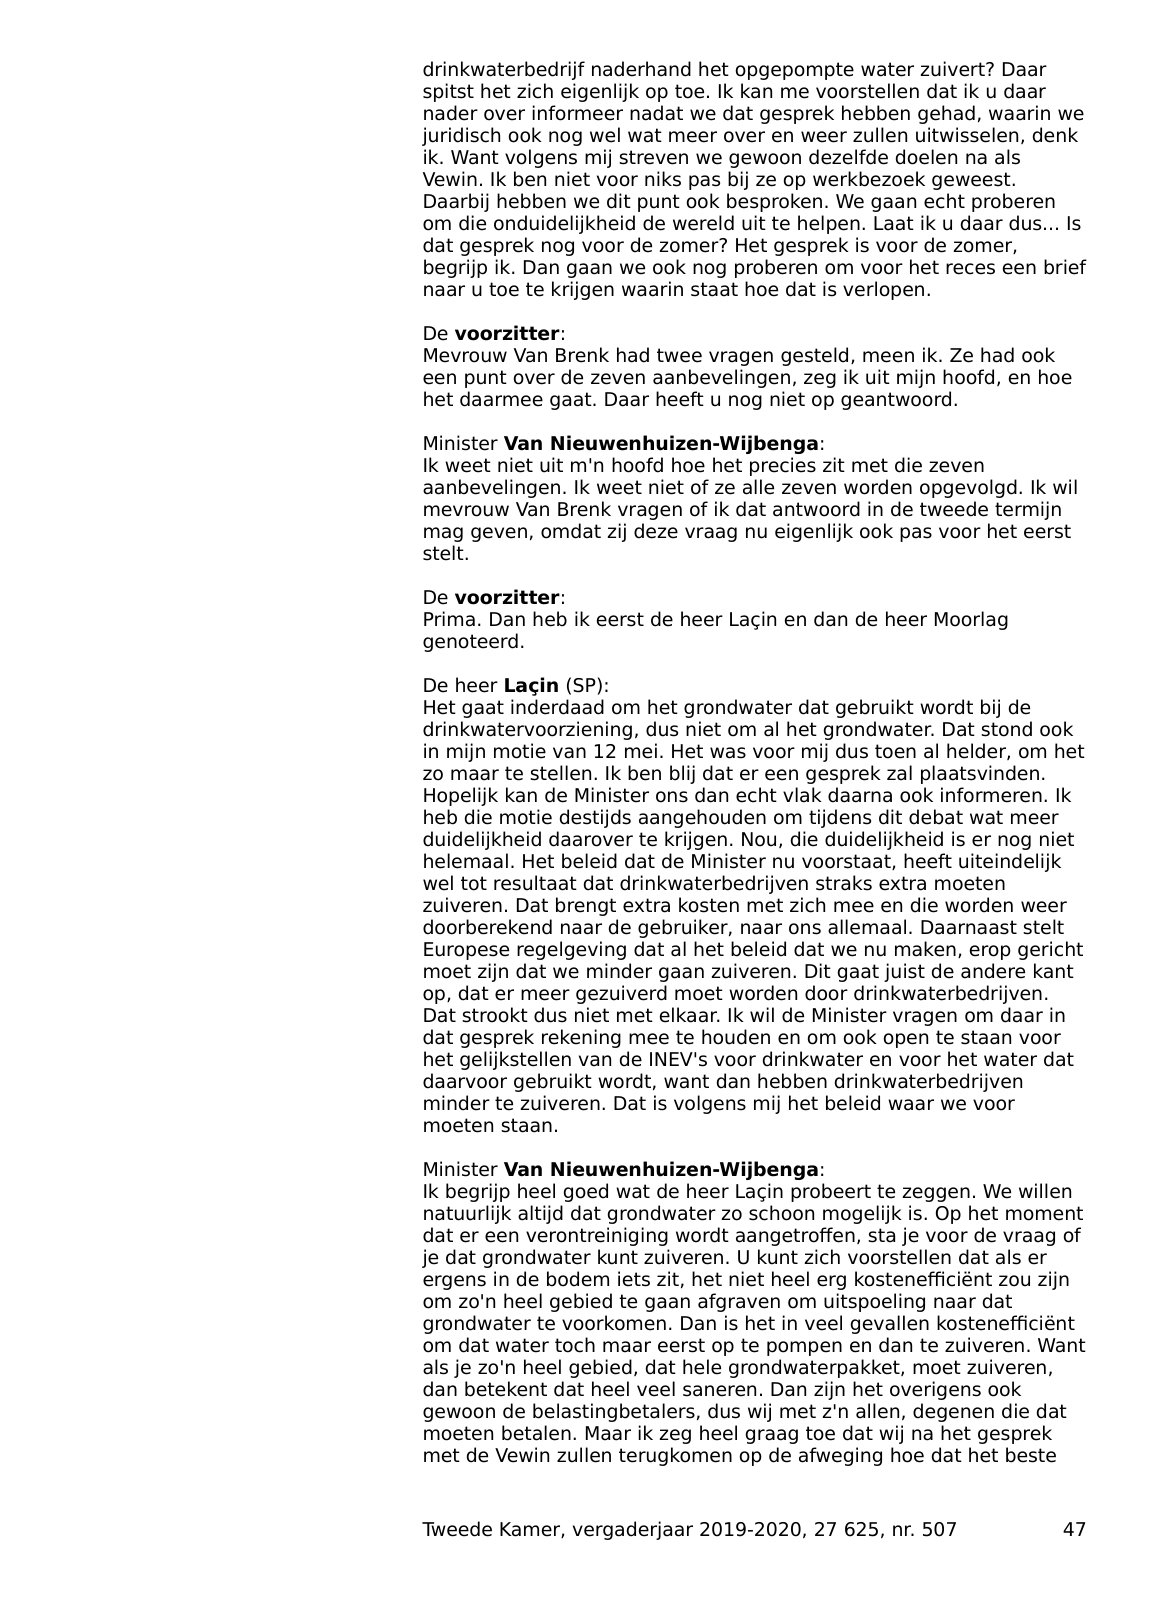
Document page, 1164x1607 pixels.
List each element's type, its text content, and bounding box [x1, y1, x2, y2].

text Het gaat inderdaad om het grondwater dat gebruikt wordt bij de drinkwatervoorziening, dus niet om al het grondwater. Dat stond ook in mijn motie van 12 mei. Het was voor mij dus toen al helder, om het zo maar te stellen. Ik ben blij dat er een gesprek zal plaatsvinden. Hopelijk kan de Minister ons dan echt vlak daarna ook informeren. Ik heb die motie destijds aangehouden om tijdens dit debat wat meer duidelijkheid daarover te krijgen. Nou, die duidelijkheid is er nog niet helemaal. Het beleid dat de Minister nu voorstaat, heeft uiteindelijk wel tot resultaat dat drinkwaterbedrijven straks extra moeten zuiveren. Dat brengt extra kosten met zich mee en die worden weer doorberekend naar de gebruiker, naar ons allemaal. Daarnaast stelt Europese regelgeving dat al het beleid dat we nu maken, erop gericht moet zijn dat we minder gaan zuiveren. Dit gaat juist de andere kant op, dat er meer gezuiverd moet worden door drinkwaterbedrijven. Dat strookt dus niet met elkaar. Ik wil de Minister vragen om daar in dat gesprek rekening mee te houden en om ook open te staan voor het gelijkstellen van de INEV's voor drinkwater en voor het water dat daarvoor gebruikt wordt, want dan hebben drinkwaterbedrijven minder te zuiveren. Dat is volgens mij het beleid waar we voor moeten staan. [422, 697, 1087, 1137]
text Minister Van Nieuwenhuizen-Wijbenga: [422, 1159, 1087, 1181]
text drinkwaterbedrijf naderhand het opgepompte water zuivert? Daar spitst het zich eigenlijk op toe. Ik kan me voorstellen dat ik u daar nader over informeer nadat we dat gesprek hebben gehad, waarin we juridisch ook nog wel wat meer over en weer zullen uitwisselen, denk ik. Want volgens mij streven we gewoon dezelfde doelen na als Vewin. Ik ben niet voor niks pas bij ze op werkbezoek geweest. Daarbij hebben we dit punt ook besproken. We gaan echt proberen om die onduidelijkheid de wereld uit te helpen. Laat ik u daar dus... Is dat gesprek nog voor de zomer? Het gesprek is voor de zomer, begrijp ik. Dan gaan we ook nog proberen om voor het reces een brief naar u toe te krijgen waarin staat hoe dat is verlopen. [422, 59, 1087, 301]
text De voorzitter: [422, 323, 1087, 345]
text Ik begrijp heel goed wat de heer Laçin probeert te zeggen. We willen natuurlijk altijd dat grondwater zo schoon mogelijk is. Op het moment dat er een verontreiniging wordt aangetroffen, sta je voor de vraag of je dat grondwater kunt zuiveren. U kunt zich voorstellen dat als er ergens in de bodem iets zit, het niet heel erg kostenefficiënt zou zijn om zo'n heel gebied te gaan afgraven om uitspoeling naar dat grondwater te voorkomen. Dan is het in veel gevallen kostenefficiënt om dat water toch maar eerst op te pompen en dan te zuiveren. Want als je zo'n heel gebied, dat hele grondwaterpakket, moet zuiveren, dan betekent dat heel veel saneren. Dan zijn het overigens ook gewoon de belastingbetalers, dus wij met z'n allen, degenen die dat moeten betalen. Maar ik zeg heel graag toe dat wij na het gesprek met de Vewin zullen terugkomen op de afweging hoe dat het beste [422, 1181, 1087, 1467]
text Prima. Dan heb ik eerst de heer Laçin en dan de heer Moorlag genoteerd. [422, 609, 1087, 653]
text De voorzitter: [422, 587, 1087, 609]
text Minister Van Nieuwenhuizen-Wijbenga: [422, 433, 1087, 455]
text Ik weet niet uit m'n hoofd hoe het precies zit met die zeven aanbevelingen. Ik weet niet of ze alle zeven worden opgevolgd. Ik wil mevrouw Van Brenk vragen of ik dat antwoord in de tweede termijn mag geven, omdat zij deze vraag nu eigenlijk ook pas voor het eerst stelt. [422, 455, 1087, 565]
text Mevrouw Van Brenk had twee vragen gesteld, meen ik. Ze had ook een punt over de zeven aanbevelingen, zeg ik uit mijn hoofd, en hoe het daarmee gaat. Daar heeft u nog niet op geantwoord. [422, 345, 1087, 411]
text De heer Laçin (SP): [422, 675, 1087, 697]
